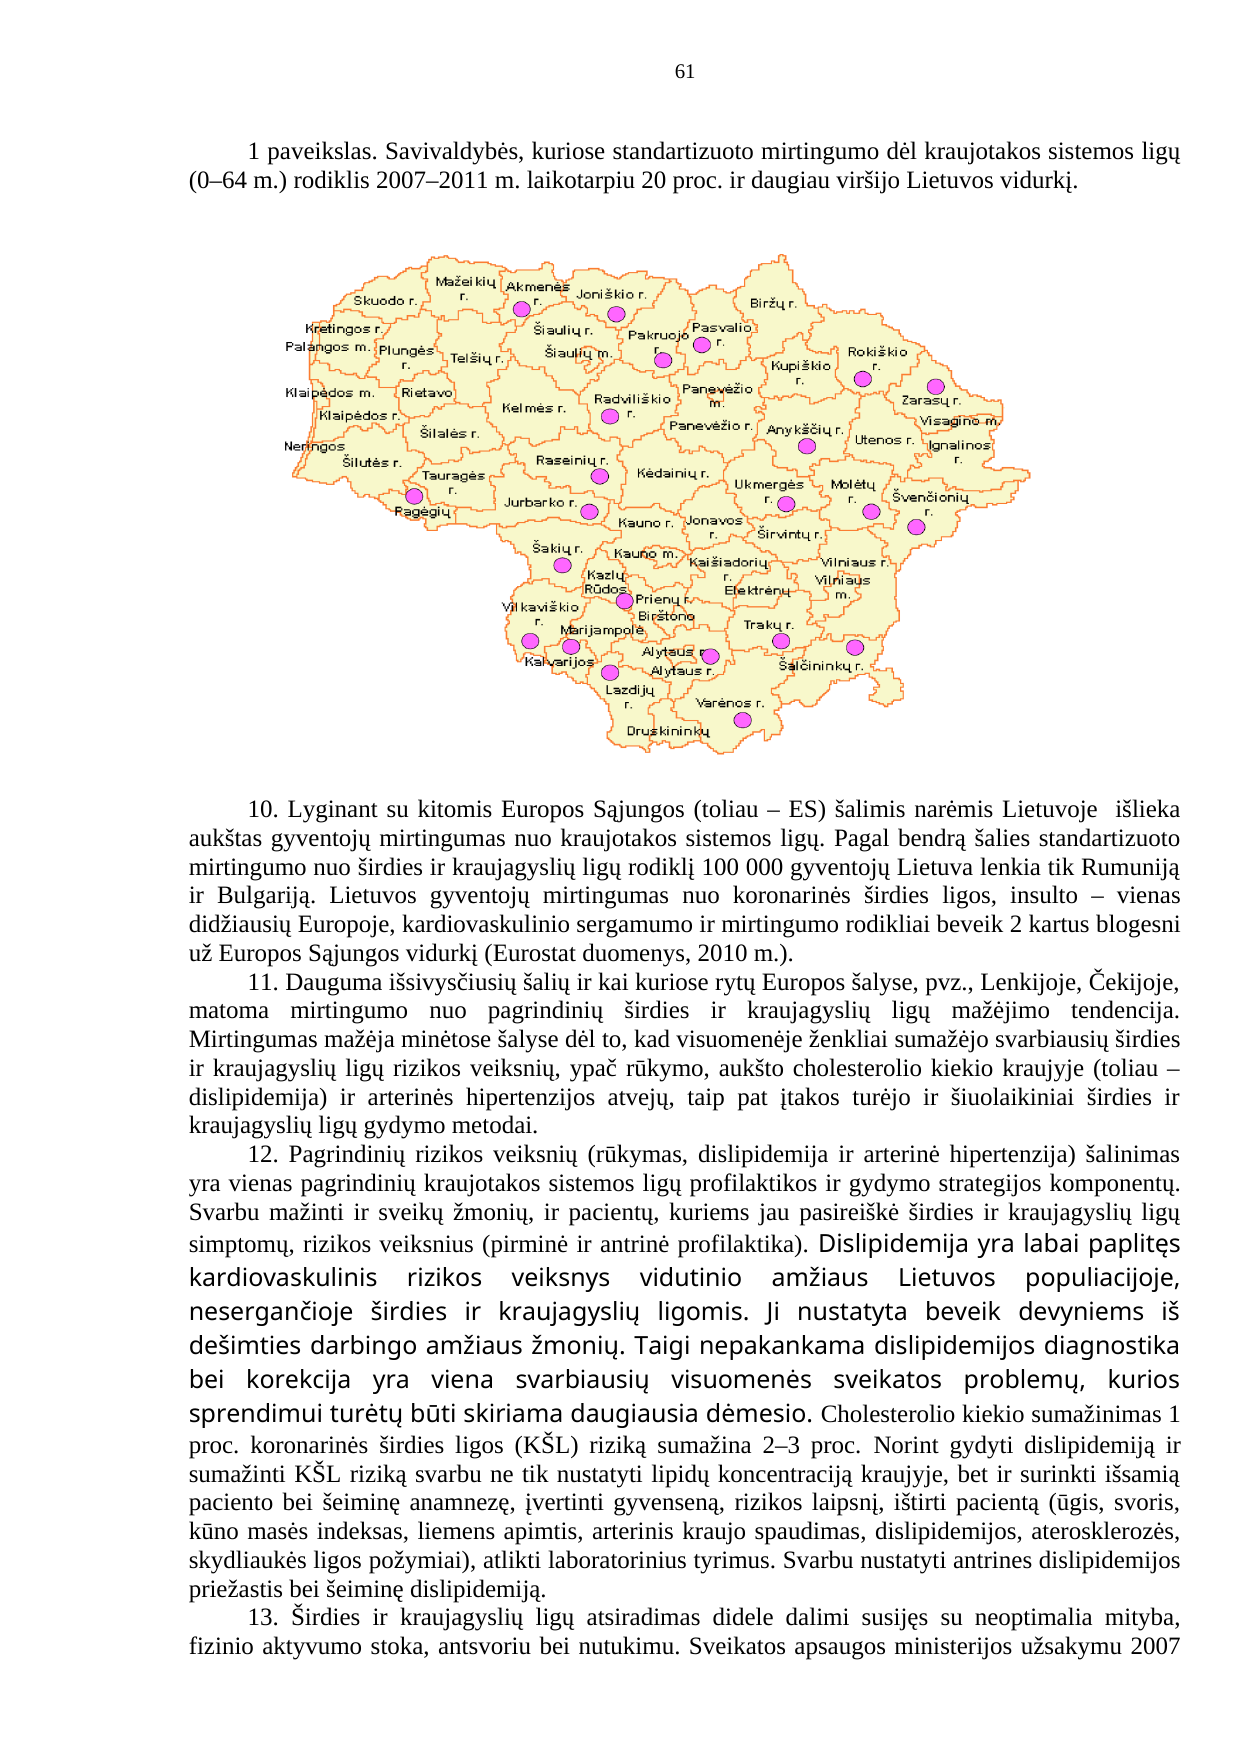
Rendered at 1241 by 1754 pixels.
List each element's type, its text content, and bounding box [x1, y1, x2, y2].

text 13. Širdies ir kraujagyslių ligų atsiradimas didele dalimi susijęs su neoptimalia mityba, fizinio aktyvumo stoka, antsvoriu bei nutukimu. Sveikatos apsaugos ministerijos užsakymu 2007 [188, 1602, 1181, 1660]
text 1 paveikslas. Savivaldybės, kuriose standartizuoto mirtingumo dėl kraujotakos sistemos ligų (0–64 m.) rodiklis 2007–2011 m. laikotarpiu 20 proc. ir daugiau viršijo Lietuvos vidurkį. [188, 136, 1181, 193]
text 10. Lyginant su kitomis Europos Sąjungos (toliau – ES) šalimis narėmis Lietuvoje išlieka aukštas gyventojų mirtingumas nuo kraujotakos sistemos ligų. Pagal bendrą šalies standartizuoto mirtingumo nuo širdies ir kraujagyslių ligų rodiklį 100 000 gyventojų Lietuva lenkia tik Rumuniją ir Bulgariją. Lietuvos gyventojų mirtingumas nuo koronarinės širdies ligos, insulto – vienas didžiausių Europoje, kardiovaskulinio sergamumo ir mirtingumo rodikliai beveik 2 kartus blogesni už Europos Sąjungos vidurkį (Eurostat duomenys, 2010 m.). [188, 794, 1181, 967]
text 11. Dauguma išsivysčiusių šalių ir kai kuriose rytų Europos šalyse, pvz., Lenkijoje, Čekijoje, matoma mirtingumo nuo pagrindinių širdies ir kraujagyslių ligų mažėjimo tendencija. Mirtingumas mažėja minėtose šalyse dėl to, kad visuomenėje ženkliai sumažėjo svarbiausių širdies ir kraujagyslių ligų rizikos veiksnių, ypač rūkymo, aukšto cholesterolio kiekio kraujyje (toliau – dislipidemija) ir arterinės hipertenzijos atvejų, taip pat įtakos turėjo ir šiuolaikiniai širdies ir kraujagyslių ligų gydymo metodai. [188, 967, 1181, 1139]
text 12. Pagrindinių rizikos veiksnių (rūkymas, dislipidemija ir arterinė hipertenzija) šalinimas yra vienas pagrindinių kraujotakos sistemos ligų profilaktikos ir gydymo strategijos komponentų. Svarbu mažinti ir sveikų žmonių, ir pacientų, kuriems jau pasireiškė širdies ir kraujagyslių ligų simptomų, rizikos veiksnius (pirminė ir antrinė profilaktika). Dislipidemija yra labai paplitęs kardiovaskulinis rizikos veiksnys vidutinio amžiaus Lietuvos populiacijoje, nesergančioje širdies ir kraujagyslių ligomis. Ji nustatyta beveik devyniems iš dešimties darbingo amžiaus žmonių. Taigi nepakankama dislipidemijos diagnostika bei korekcija yra viena svarbiausių visuomenės sveikatos problemų, kurios sprendimui turėtų būti skiriama daugiausia dėmesio. Cholesterolio kiekio sumažinimas 1 proc. koronarinės širdies ligos (KŠL) riziką sumažina 2–3 proc. Norint gydyti dislipidemiją ir sumažinti KŠL riziką svarbu ne tik nustatyti lipidų koncentraciją kraujyje, bet ir surinkti išsamią paciento bei šeiminę anamnezę, įvertinti gyvenseną, rizikos laipsnį, ištirti pacientą (ūgis, svoris, kūno masės indeksas, liemens apimtis, arterinis kraujo spaudimas, dislipidemijos, aterosklerozės, skydliaukės ligos požymiai), atlikti laboratorinius tyrimus. Svarbu nustatyti antrines dislipidemijos priežastis bei šeiminę dislipidemiją. [188, 1139, 1181, 1602]
